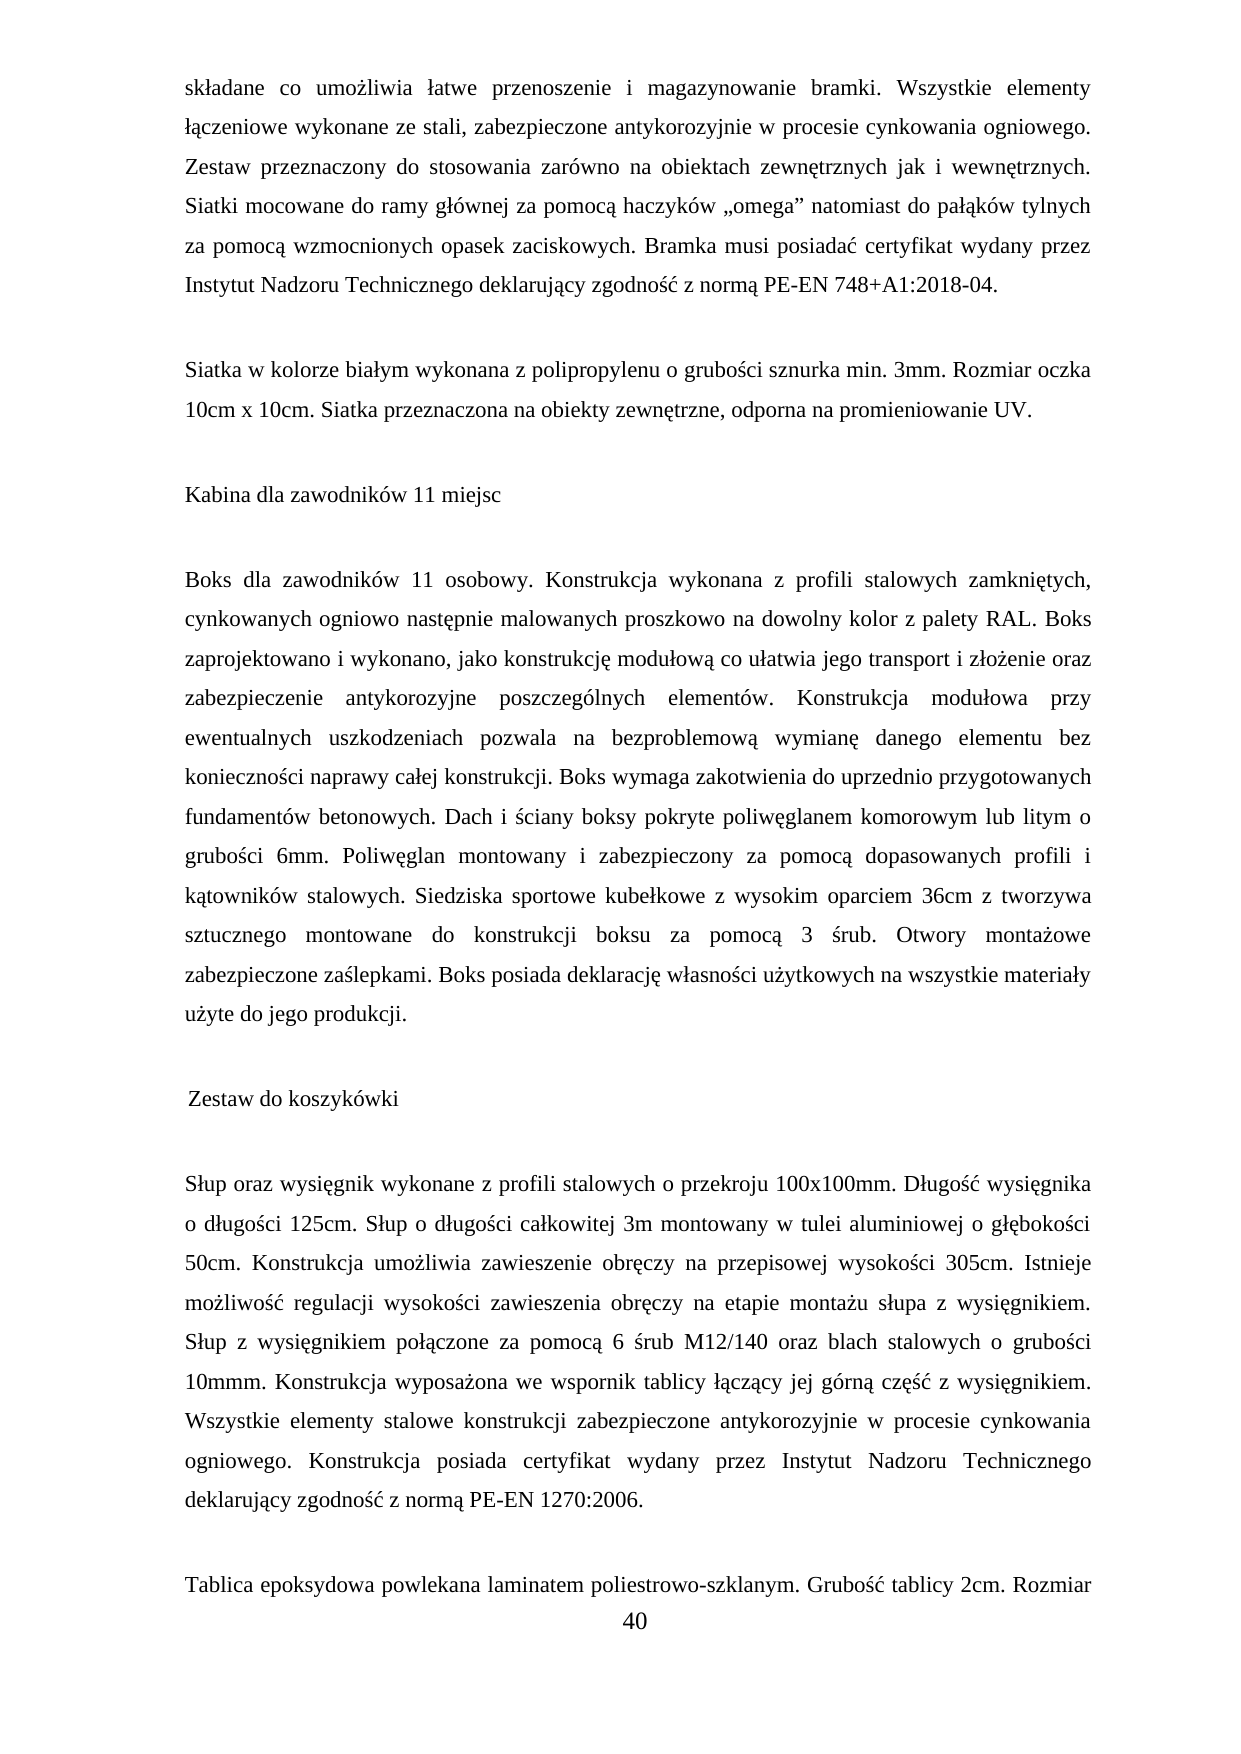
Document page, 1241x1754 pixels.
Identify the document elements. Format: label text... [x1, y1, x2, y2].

text Zestaw do koszykówki [148, 1085, 1093, 1112]
text Tablica epoksydowa powlekana laminatem poliestrowo-szklanym. Grubość tablicy 2cm. Rozmiar [184, 1571, 1093, 1598]
text Kabina dla zawodników 11 miejsc [184, 481, 1093, 507]
text składane co umożliwia łatwe przenoszenie i magazynowanie bramki. Wszystkie elementy łączeniowe wykonane ze stali, zabezpieczone antykorozyjnie w procesie cynkowania ogniowego. Zestaw przeznaczony do stosowania zarówno na obiektach zewnętrznych jak i wewnętrznych. Siatki mocowane do ramy głównej za pomocą haczyków „omega” natomiast do pałąków tylnych za pomocą wzmocnionych opasek zaciskowych. Bramka musi posiadać certyfikat wydany przez Instytut Nadzoru Technicznego deklarujący zgodność z normą PE-EN 748+A1:2018-04. [184, 74, 1093, 297]
text Słup oraz wysięgnik wykonane z profili stalowych o przekroju 100x100mm. Długość wysięgnika o długości 125cm. Słup o długości całkowitej 3m montowany w tulei aluminiowej o głębokości 50cm. Konstrukcja umożliwia zawieszenie obręczy na przepisowej wysokości 305cm. Istnieje możliwość regulacji wysokości zawieszenia obręczy na etapie montażu słupa z wysięgnikiem. Słup z wysięgnikiem połączone za pomocą 6 śrub M12/140 oraz blach stalowych o grubości 10mmm. Konstrukcja wyposażona we wspornik tablicy łączący jej górną część z wysięgnikiem. Wszystkie elementy stalowe konstrukcji zabezpieczone antykorozyjnie w procesie cynkowania ogniowego. Konstrukcja posiada certyfikat wydany przez Instytut Nadzoru Technicznego deklarujący zgodność z normą PE-EN 1270:2006. [184, 1170, 1093, 1513]
text Siatka w kolorze białym wykonana z polipropylenu o grubości sznurka min. 3mm. Rozmiar oczka 10cm x 10cm. Siatka przeznaczona na obiekty zewnętrzne, odporna na promieniowanie UV. [184, 356, 1093, 422]
text Boks dla zawodników 11 osobowy. Konstrukcja wykonana z profili stalowych zamkniętych, cynkowanych ogniowo następnie malowanych proszkowo na dowolny kolor z palety RAL. Boks zaprojektowano i wykonano, jako konstrukcję modułową co ułatwia jego transport i złożenie oraz zabezpieczenie antykorozyjne poszczególnych elementów. Konstrukcja modułowa przy ewentualnych uszkodzeniach pozwala na bezproblemową wymianę danego elementu bez konieczności naprawy całej konstrukcji. Boks wymaga zakotwienia do uprzednio przygotowanych fundamentów betonowych. Dach i ściany boksy pokryte poliwęglanem komorowym lub litym o grubości 6mm. Poliwęglan montowany i zabezpieczony za pomocą dopasowanych profili i kątowników stalowych. Siedziska sportowe kubełkowe z wysokim oparciem 36cm z tworzywa sztucznego montowane do konstrukcji boksu za pomocą 3 śrub. Otwory montażowe zabezpieczone zaślepkami. Boks posiada deklarację własności użytkowych na wszystkie materiały użyte do jego produkcji. [184, 566, 1093, 1027]
